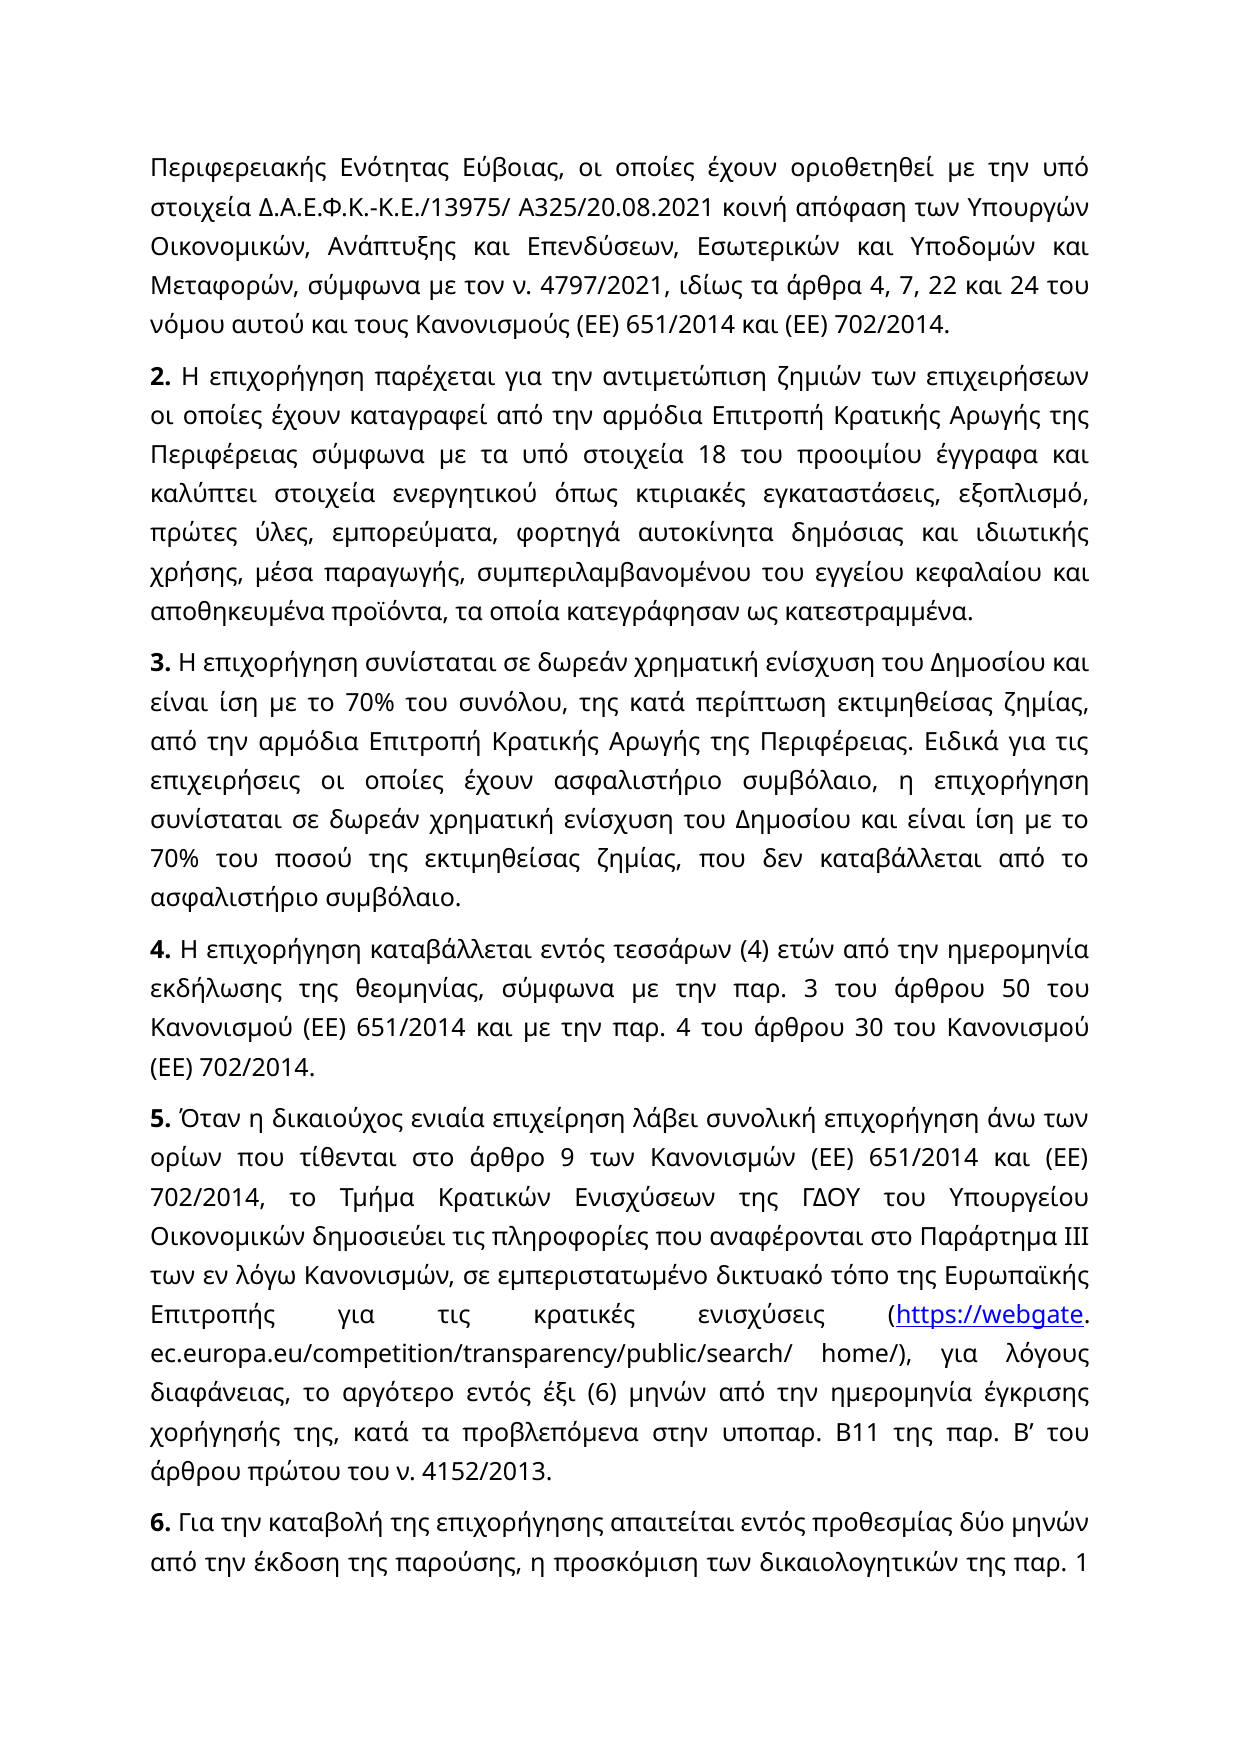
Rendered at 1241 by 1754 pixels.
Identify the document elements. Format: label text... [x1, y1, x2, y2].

text Περιφερειακής Ενότητας Εύβοιας, οι οποίες έχουν οριοθετηθεί με την υπό στοιχεία Δ.Α.Ε.Φ.Κ.-Κ.Ε./13975/ Α325/20.08.2021 κοινή απόφαση των Υπουργών Οικονομικών, Ανάπτυξης και Επενδύσεων, Εσωτερικών και Υποδομών και Μεταφορών, σύμφωνα με τον ν. 4797/2021, ιδίως τα άρθρα 4, 7, 22 και 24 του νόμου αυτού και τους Κανονισμούς (ΕΕ) 651/2014 και (ΕΕ) 702/2014. [150, 150, 1090, 341]
text 5. Όταν η δικαιούχος ενιαία επιχείρηση λάβει συνολική επιχορήγηση άνω των ορίων που τίθενται στο άρθρο 9 των Κανονισμών (ΕΕ) 651/2014 και (ΕΕ) 702/2014, το Τμήμα Κρατικών Ενισχύσεων της ΓΔΟΥ του Υπουργείου Οικονομικών δημοσιεύει τις πληροφορίες που αναφέρονται στο Παράρτημα III των εν λόγω Κανονισμών, σε εμπεριστατωμένο δικτυακό τόπο της Ευρωπαϊκής Επιτροπής για τις κρατικές ενισχύσεις (https://webgate. ec.europa.eu/competition/transparency/public/search/ home/), για λόγους διαφάνειας, το αργότερο εντός έξι (6) μηνών από την ημερομηνία έγκρισης χορήγησής της, κατά τα προβλεπόμενα στην υποπαρ. Β11 της παρ. Β’ του άρθρου πρώτου του ν. 4152/2013. [150, 1101, 1090, 1487]
text 3. Η επιχορήγηση συνίσταται σε δωρεάν χρηματική ενίσχυση του Δημοσίου και είναι ίση με το 70% του συνόλου, της κατά περίπτωση εκτιμηθείσας ζημίας, από την αρμόδια Επιτροπή Κρατικής Αρωγής της Περιφέρειας. Ειδικά για τις επιχειρήσεις οι οποίες έχουν ασφαλιστήριο συμβόλαιο, η επιχορήγηση συνίσταται σε δωρεάν χρηματική ενίσχυση του Δημοσίου και είναι ίση με το 70% του ποσού της εκτιμηθείσας ζημίας, που δεν καταβάλλεται από το ασφαλιστήριο συμβόλαιο. [150, 645, 1090, 914]
text 4. Η επιχορήγηση καταβάλλεται εντός τεσσάρων (4) ετών από την ημερομηνία εκδήλωσης της θεομηνίας, σύμφωνα με την παρ. 3 του άρθρου 50 του Κανονισμού (ΕΕ) 651/2014 και με την παρ. 4 του άρθρου 30 του Κανονισμού (ΕΕ) 702/2014. [150, 932, 1090, 1083]
text 6. Για την καταβολή της επιχορήγησης απαιτείται εντός προθεσμίας δύο μηνών από την έκδοση της παρούσης, η προσκόμιση των δικαιολογητικών της παρ. 1 [150, 1505, 1090, 1578]
text 2. Η επιχορήγηση παρέχεται για την αντιμετώπιση ζημιών των επιχειρήσεων οι οποίες έχουν καταγραφεί από την αρμόδια Επιτροπή Κρατικής Αρωγής της Περιφέρειας σύμφωνα με τα υπό στοιχεία 18 του προοιμίου έγγραφα και καλύπτει στοιχεία ενεργητικού όπως κτιριακές εγκαταστάσεις, εξοπλισμό, πρώτες ύλες, εμπορεύματα, φορτηγά αυτοκίνητα δημόσιας και ιδιωτικής χρήσης, μέσα παραγωγής, συμπεριλαμβανομένου του εγγείου κεφαλαίου και αποθηκευμένα προϊόντα, τα οποία κατεγράφησαν ως κατεστραμμένα. [150, 358, 1090, 627]
